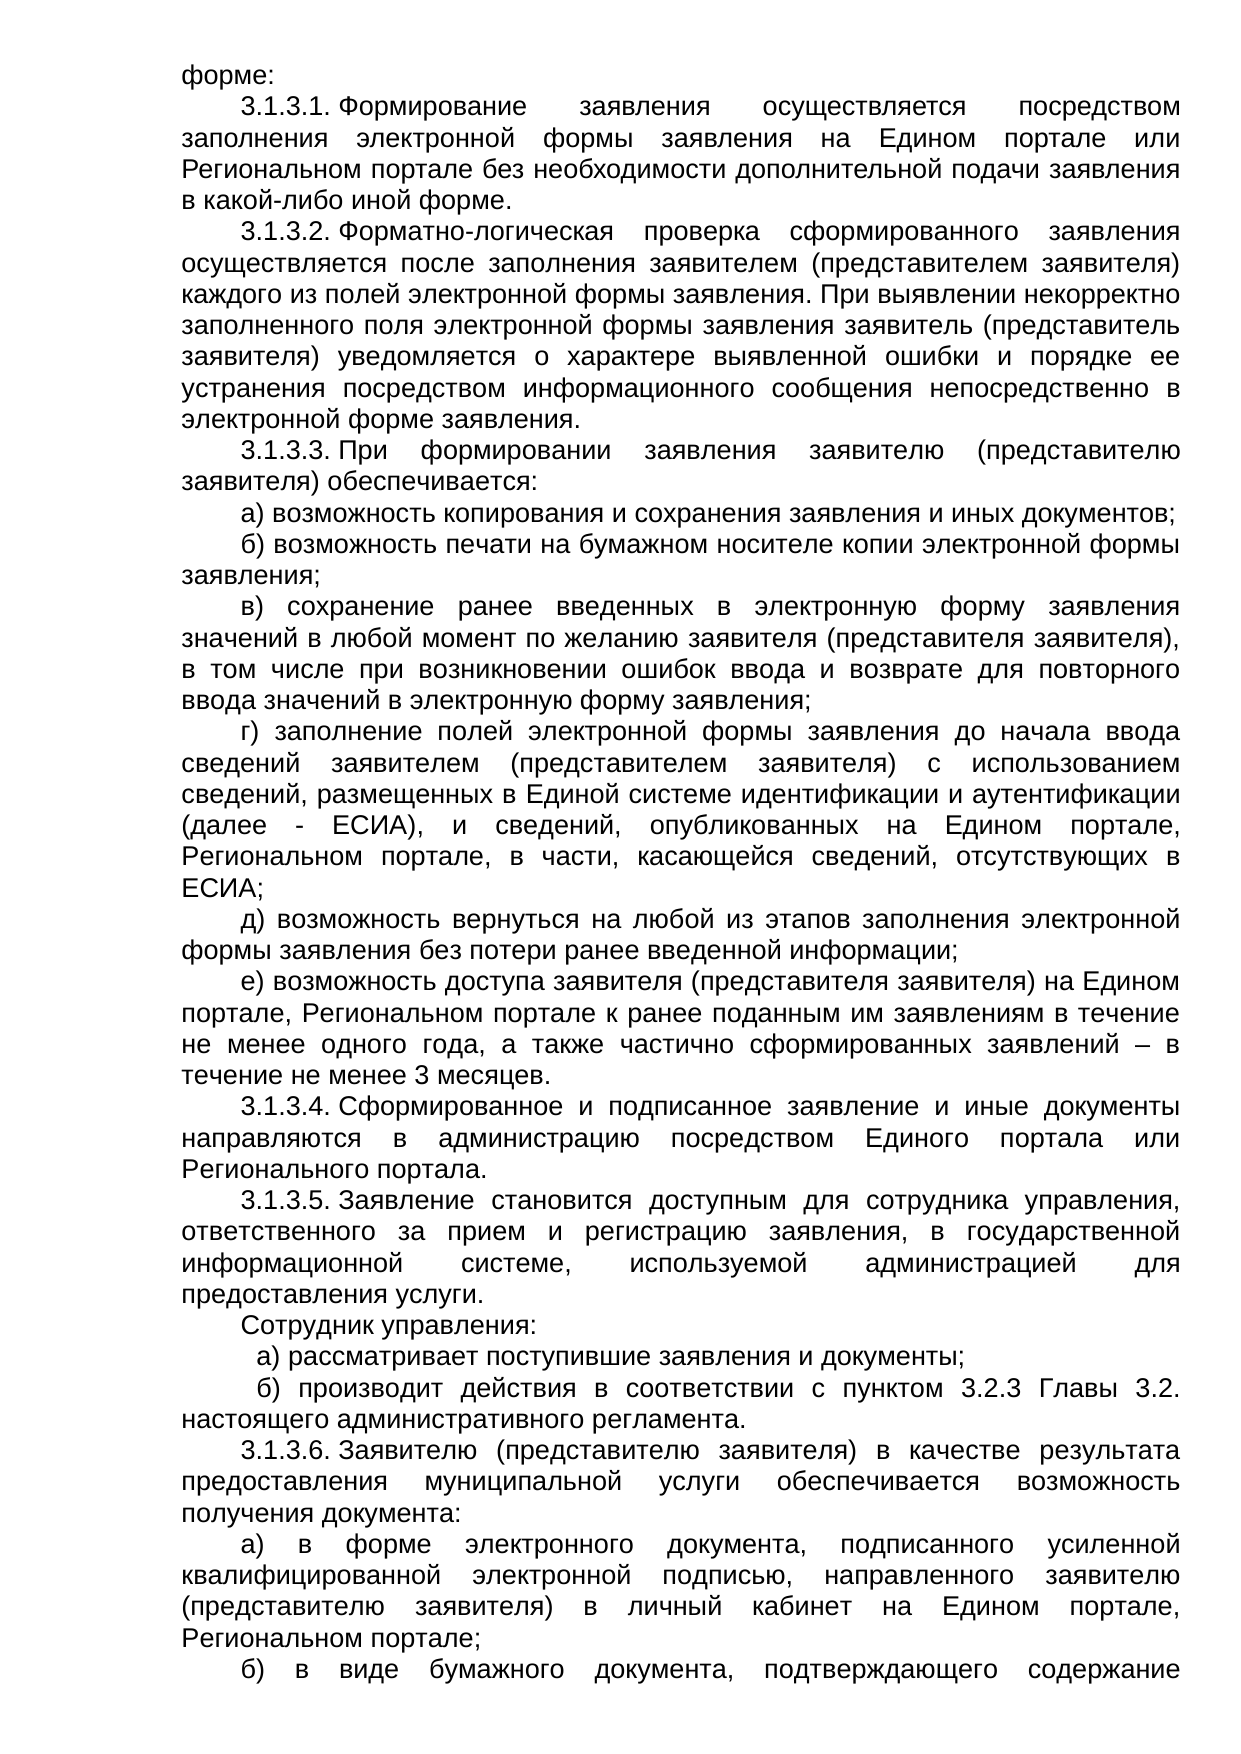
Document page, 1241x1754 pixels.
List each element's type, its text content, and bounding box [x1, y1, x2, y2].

text е) возможность доступа заявителя (представителя заявителя) на Едином портале, Региональном портале к ранее поданным им заявлениям в течение не менее одного года, а также частично сформированных заявлений – в течение не менее 3 месяцев. [181, 965, 1181, 1090]
text 3.1.3.1. Формирование заявления осуществляется посредством заполнения электронной формы заявления на Едином портале или Региональном портале без необходимости дополнительной подачи заявления в какой-либо иной форме. [181, 90, 1181, 215]
text б) производит действия в соответствии с пунктом 3.2.3 Главы 3.2. настоящего административного регламента. [181, 1372, 1181, 1434]
text а) рассматривает поступившие заявления и документы; [181, 1340, 1181, 1372]
text в) сохранение ранее введенных в электронную форму заявления значений в любой момент по желанию заявителя (представителя заявителя), в том числе при возникновении ошибок ввода и возврате для повторного ввода значений в электронную форму заявления; [181, 590, 1181, 715]
text 3.1.3.2. Форматно-логическая проверка сформированного заявления осуществляется после заполнения заявителем (представителем заявителя) каждого из полей электронной формы заявления. При выявлении некорректно заполненного поля электронной формы заявления заявитель (представитель заявителя) уведомляется о характере выявленной ошибки и порядке ее устранения посредством информационного сообщения непосредственно в электронной форме заявления. [181, 215, 1181, 434]
text г) заполнение полей электронной формы заявления до начала ввода сведений заявителем (представителем заявителя) с использованием сведений, размещенных в Единой системе идентификации и аутентификации (далее - ЕСИА), и сведений, опубликованных на Едином портале, Региональном портале, в части, касающейся сведений, отсутствующих в ЕСИА; [181, 715, 1181, 903]
text 3.1.3.4. Сформированное и подписанное заявление и иные документы направляются в администрацию посредством Единого портала или Регионального портала. [181, 1090, 1181, 1184]
text 3.1.3.5. Заявление становится доступным для сотрудника управления, ответственного за прием и регистрацию заявления, в государственной информационной системе, используемой администрацией для предоставления услуги. [181, 1184, 1181, 1309]
text а) возможность копирования и сохранения заявления и иных документов; [181, 497, 1181, 528]
text 3.1.3.6. Заявителю (представителю заявителя) в качестве результата предоставления муниципальной услуги обеспечивается возможность получения документа: [181, 1434, 1181, 1528]
text б) в виде бумажного документа, подтверждающего содержание [181, 1653, 1181, 1684]
text д) возможность вернуться на любой из этапов заполнения электронной формы заявления без потери ранее введенной информации; [181, 903, 1181, 965]
text 3.1.3.3. При формировании заявления заявителю (представителю заявителя) обеспечивается: [181, 434, 1181, 497]
text форме: [181, 59, 1181, 90]
text Сотрудник управления: [181, 1309, 1181, 1340]
text а) в форме электронного документа, подписанного усиленной квалифицированной электронной подписью, направленного заявителю (представителю заявителя) в личный кабинет на Едином портале, Региональном портале; [181, 1528, 1181, 1653]
text б) возможность печати на бумажном носителе копии электронной формы заявления; [181, 528, 1181, 590]
